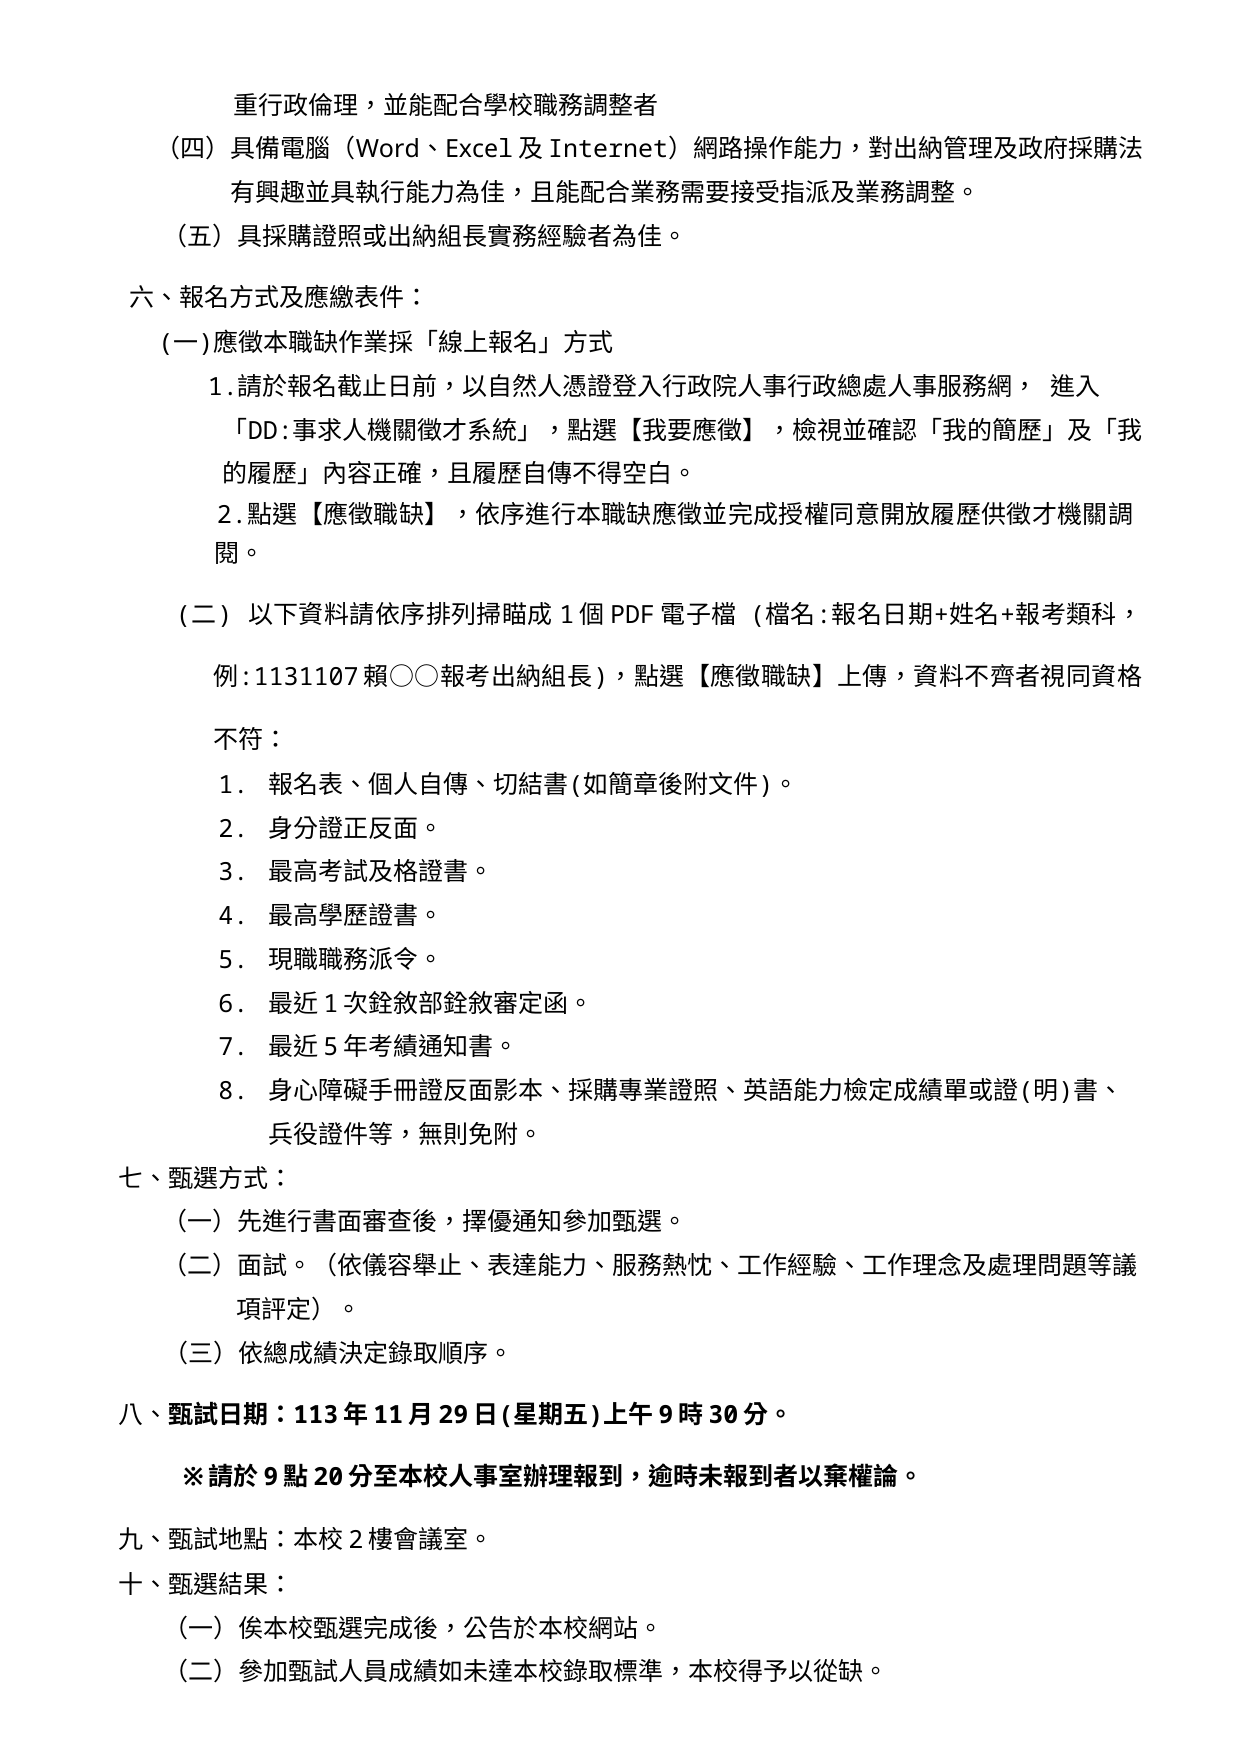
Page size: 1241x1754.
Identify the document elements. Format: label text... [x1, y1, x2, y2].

text （五）具採購證照或出納組長實務經驗者為佳。 [148, 210, 1144, 254]
list 最近1次銓敘部銓敘審定函。 [218, 977, 1144, 1021]
text ※請於9點20分至本校人事室辦理報到，逾時未報到者以棄權論。 [118, 1433, 1144, 1496]
text （二）參加甄試人員成績如未達本校錄取標準，本校得予以從缺。 [118, 1646, 1144, 1689]
text （三）依總成績決定錄取順序。 [118, 1327, 1144, 1371]
list 最高考試及格證書。 [218, 846, 1144, 889]
text (一)應徵本職缺作業採「線上報名」方式 [143, 317, 1144, 360]
list 報名表、個人自傳、切結書(如簡章後附文件)。 [218, 758, 1144, 802]
list 最近5年考績通知書。 [218, 1021, 1144, 1064]
list 身心障礙手冊證反面影本、採購專業證照、英語能力檢定成績單或證(明)書、兵役證件等，無則免附。 [218, 1064, 1144, 1152]
list 現職職務派令。 [218, 933, 1144, 977]
text 1.請於報名截止日前，以自然人憑證登入行政院人事行政總處人事服務網， 進入「DD:事求人機關徵才系統」，點選【我要應徵】，檢視並確認「我的簡歷」及「我的履歷」內容正確，且履歷自傳不得空白。 [148, 360, 1144, 492]
text （一）先進行書面審查後，擇優通知參加甄選。 [148, 1196, 1144, 1239]
text 七、甄選方式： [118, 1152, 1144, 1196]
text 八、甄試日期：113年11月29日(星期五)上午9時30分。 [118, 1371, 1144, 1433]
text 六、報名方式及應繳表件： [129, 254, 1144, 317]
text (二) 以下資料請依序排列掃瞄成1個PDF電子檔 (檔名:報名日期+姓名+報考類科，例:1131107賴○○報考出納組長)，點選【應徵職缺】上傳，資料不齊者視同資格不符： [129, 571, 1144, 758]
text 重行政倫理，並能配合學校職務調整者 [218, 79, 1144, 123]
list 最高學歷證書。 [218, 889, 1144, 933]
text （四）具備電腦（Word、Excel及Internet）網路操作能力，對出納管理及政府採購法有興趣並具執行能力為佳，且能配合業務需要接受指派及業務調整。 [156, 123, 1144, 210]
list 身分證正反面。 [218, 802, 1144, 846]
text 十、甄選結果： （一）俟本校甄選完成後，公告於本校網站。 [118, 1558, 1144, 1646]
text 九、甄試地點：本校2樓會議室。 [118, 1496, 1144, 1558]
text （二）面試。（依儀容舉止、表達能力、服務熱忱、工作經驗、工作理念及處理問題等議項評定）。 [148, 1239, 1144, 1327]
text 2.點選【應徵職缺】，依序進行本職缺應徵並完成授權同意開放履歷供徵才機關調閱。 [156, 492, 1134, 571]
